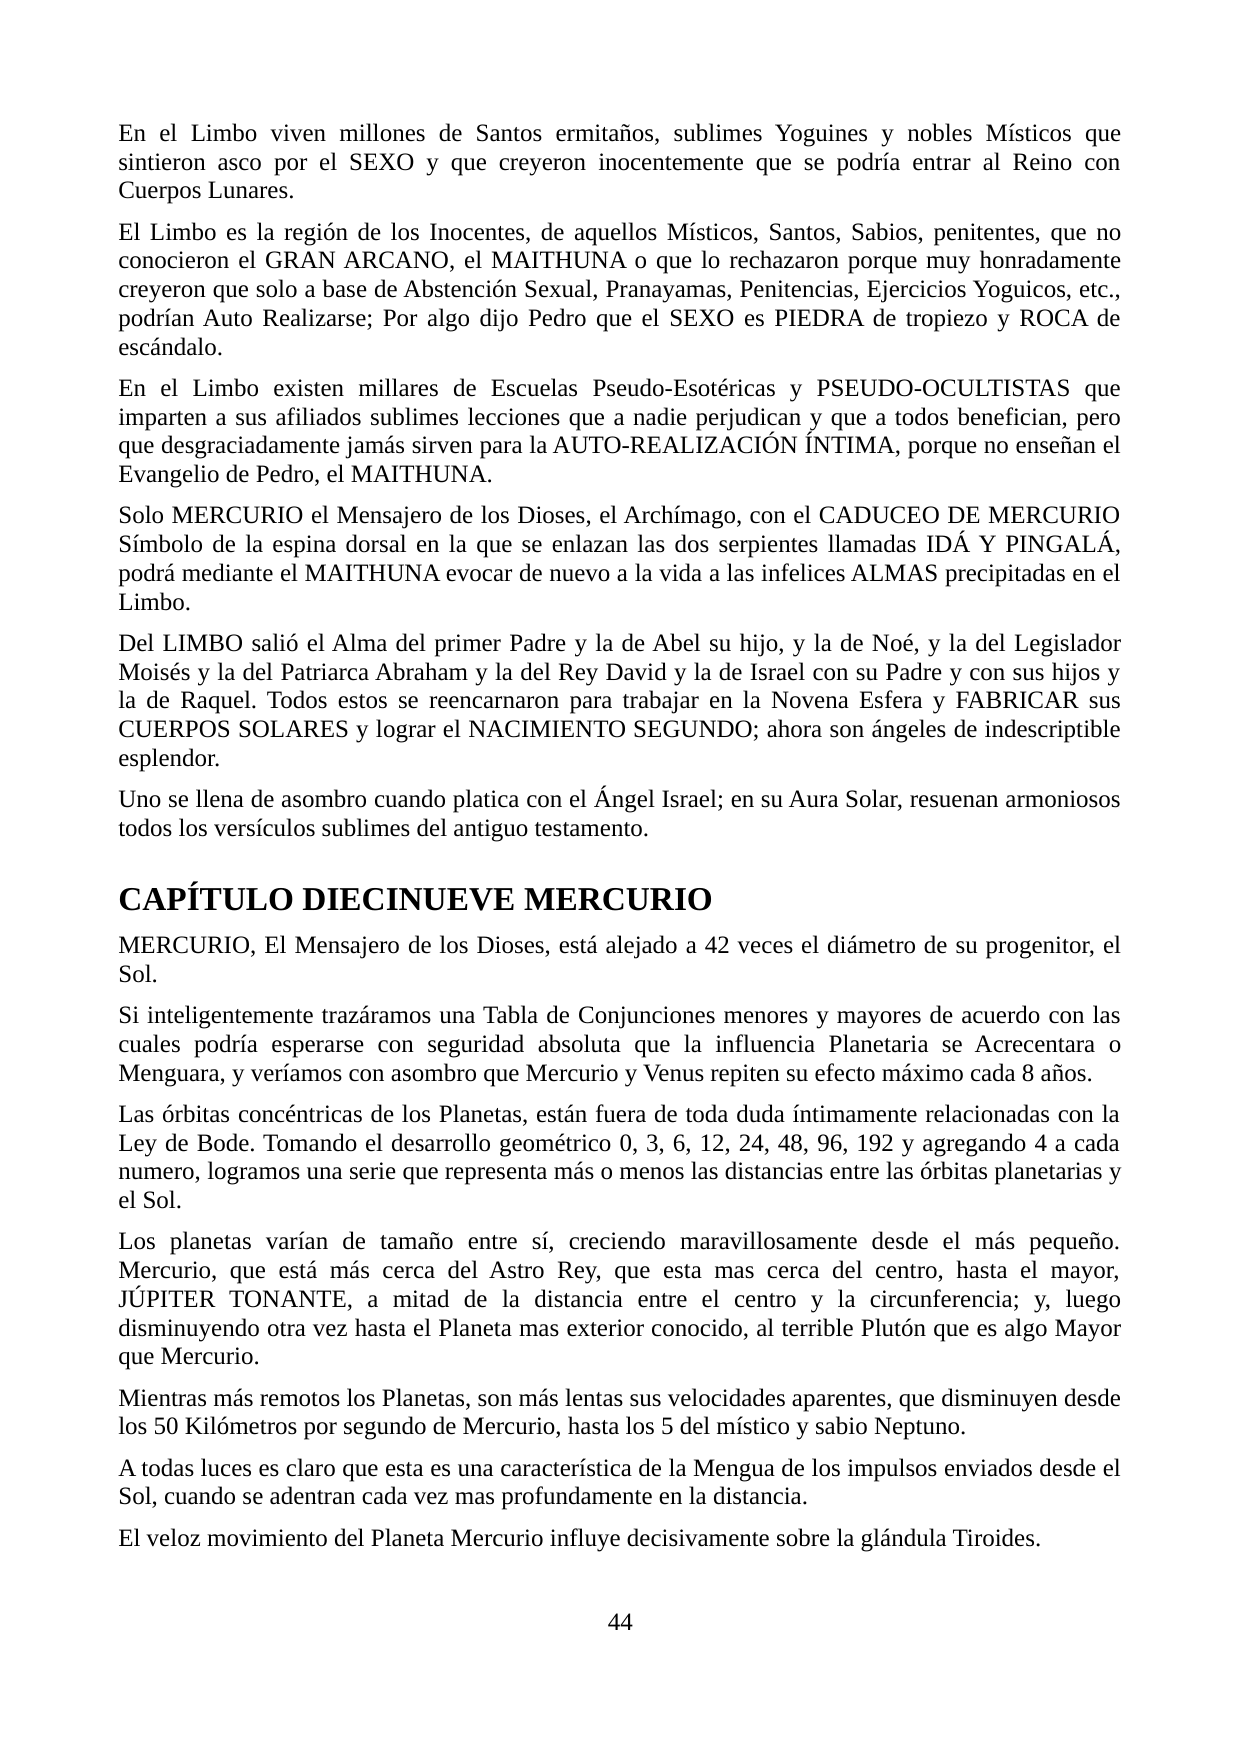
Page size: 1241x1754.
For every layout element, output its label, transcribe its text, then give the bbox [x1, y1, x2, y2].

text El veloz movimiento del Planeta Mercurio influye decisivamente sobre la glándula Tiroides. [118, 1523, 1122, 1551]
text En el Limbo existen millares de Escuelas Pseudo-Esotéricas y PSEUDO-OCULTISTAS que imparten a sus afiliados sublimes lecciones que a nadie perjudican y que a todos benefician, pero que desgraciadamente jamás sirven para la AUTO-REALIZACIÓN ÍNTIMA, porque no enseñan el Evangelio de Pedro, el MAITHUNA. [118, 373, 1122, 488]
subtitle CAPÍTULO DIECINUEVE MERCURIO [118, 879, 1122, 918]
text En el Limbo viven millones de Santos ermitaños, sublimes Yoguines y nobles Místicos que sintieron asco por el SEXO y que creyeron inocentemente que se podría entrar al Reino con Cuerpos Lunares. [118, 118, 1122, 204]
text Uno se llena de asombro cuando platica con el Ángel Israel; en su Aura Solar, resuenan armoniosos todos los versículos sublimes del antiguo testamento. [118, 784, 1122, 842]
text Mientras más remotos los Planetas, son más lentas sus velocidades aparentes, que disminuyen desde los 50 Kilómetros por segundo de Mercurio, hasta los 5 del místico y sabio Neptuno. [118, 1383, 1122, 1440]
text Del LIMBO salió el Alma del primer Padre y la de Abel su hijo, y la de Noé, y la del Legislador Moisés y la del Patriarca Abraham y la del Rey David y la de Israel con su Padre y con sus hijos y la de Raquel. Todos estos se reencarnaron para trabajar en la Novena Esfera y FABRICAR sus CUERPOS SOLARES y lograr el NACIMIENTO SEGUNDO; ahora son ángeles de indescriptible esplendor. [118, 628, 1122, 772]
text Las órbitas concéntricas de los Planetas, están fuera de toda duda íntimamente relacionadas con la Ley de Bode. Tomando el desarrollo geométrico 0, 3, 6, 12, 24, 48, 96, 192 y agregando 4 a cada numero, logramos una serie que representa más o menos las distancias entre las órbitas planetarias y el Sol. [118, 1099, 1122, 1214]
text Los planetas varían de tamaño entre sí, creciendo maravillosamente desde el más pequeño. Mercurio, que está más cerca del Astro Rey, que esta mas cerca del centro, hasta el mayor, JÚPITER TONANTE, a mitad de la distancia entre el centro y la circunferencia; y, luego disminuyendo otra vez hasta el Planeta mas exterior conocido, al terrible Plutón que es algo Mayor que Mercurio. [118, 1226, 1122, 1370]
text Si inteligentemente trazáramos una Tabla de Conjunciones menores y mayores de acuerdo con las cuales podría esperarse con seguridad absoluta que la influencia Planetaria se Acrecentara o Menguara, y veríamos con asombro que Mercurio y Venus repiten su efecto máximo cada 8 años. [118, 1000, 1122, 1086]
text El Limbo es la región de los Inocentes, de aquellos Místicos, Santos, Sabios, penitentes, que no conocieron el GRAN ARCANO, el MAITHUNA o que lo rechazaron porque muy honradamente creyeron que solo a base de Abstención Sexual, Pranayamas, Penitencias, Ejercicios Yoguicos, etc., podrían Auto Realizarse; Por algo dijo Pedro que el SEXO es PIEDRA de tropiezo y ROCA de escándalo. [118, 217, 1122, 361]
text A todas luces es claro que esta es una característica de la Mengua de los impulsos enviados desde el Sol, cuando se adentran cada vez mas profundamente en la distancia. [118, 1453, 1122, 1510]
text MERCURIO, El Mensajero de los Dioses, está alejado a 42 veces el diámetro de su progenitor, el Sol. [118, 930, 1122, 988]
text Solo MERCURIO el Mensajero de los Dioses, el Archímago, con el CADUCEO DE MERCURIO Símbolo de la espina dorsal en la que se enlazan las dos serpientes llamadas IDÁ Y PINGALÁ, podrá mediante el MAITHUNA evocar de nuevo a la vida a las infelices ALMAS precipitadas en el Limbo. [118, 501, 1122, 616]
